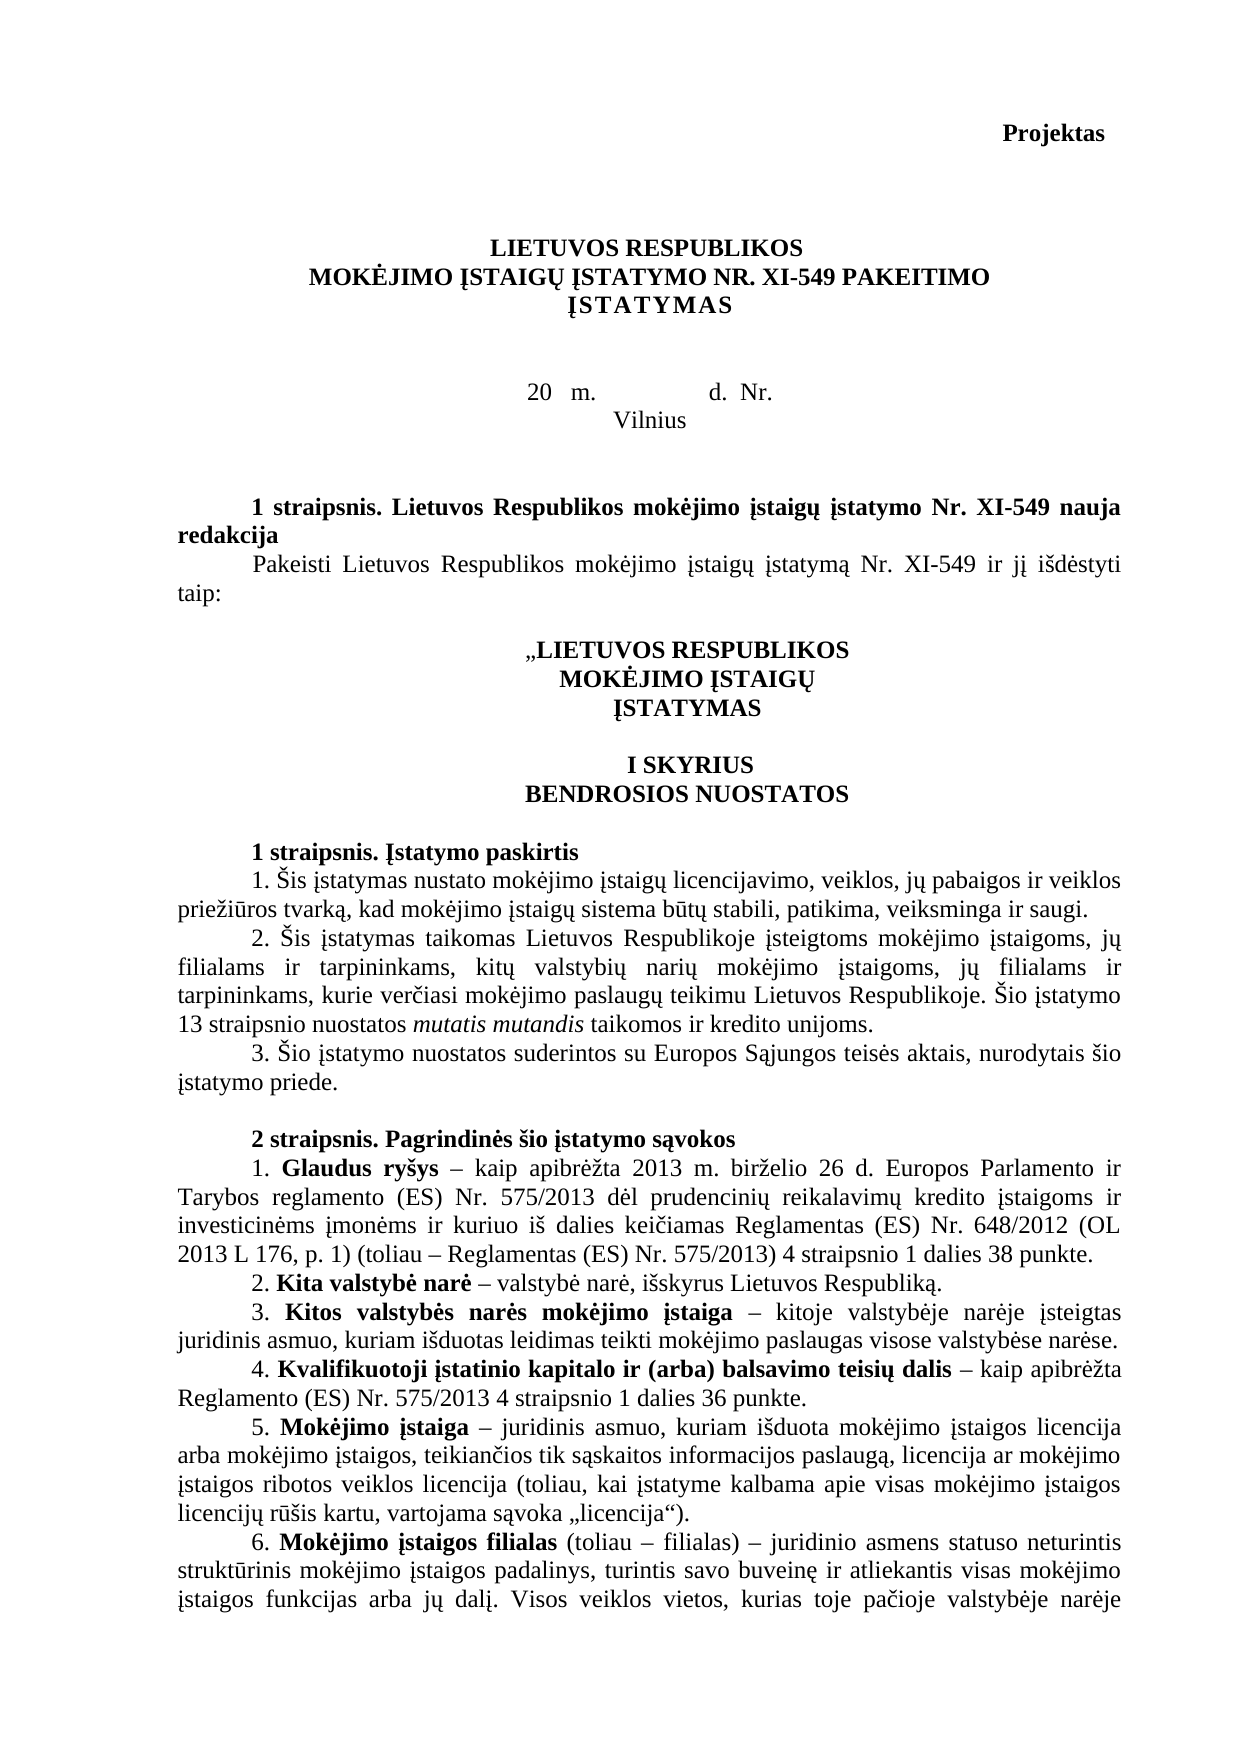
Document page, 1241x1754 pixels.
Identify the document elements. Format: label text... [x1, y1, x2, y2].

text MOKĖJIMO ĮSTAIGŲ [177, 664, 1122, 693]
text Projektas [927, 118, 1122, 147]
text 1 straipsnis. Lietuvos Respublikos mokėjimo įstaigų įstatymo Nr. XI-549 nauja redakcija [177, 492, 1122, 549]
text 1 straipsnis. Įstatymo paskirtis [177, 837, 1122, 866]
text ĮSTATYMAS [177, 693, 1122, 722]
text 5. Mokėjimo įstaiga – juridinis asmuo, kuriam išduota mokėjimo įstaigos licencija arba mokėjimo įstaigos, teikiančios tik sąskaitos informacijos paslaugą, licencija ar mokėjimo įstaigos ribotos veiklos licencija (toliau, kai įstatyme kalbama apie visas mokėjimo įstaigos licencijų rūšis kartu, vartojama sąvoka „licencija“). [177, 1412, 1122, 1527]
text 20 m. d. Nr. [177, 377, 1122, 406]
text I SKYRIUS [177, 751, 1122, 779]
text LIETUVOS RESPUBLIKOS [177, 233, 1122, 262]
text 1. Glaudus ryšys – kaip apibrėžta 2013 m. birželio 26 d. Europos Parlamento ir Tarybos reglamento (ES) Nr. 575/2013 dėl prudencinių reikalavimų kredito įstaigoms ir investicinėms įmonėms ir kuriuo iš dalies keičiamas Reglamentas (ES) Nr. 648/2012 (OL 2013 L 176, p. 1) (toliau – Reglamentas (ES) Nr. 575/2013) 4 straipsnio 1 dalies 38 punkte. [177, 1153, 1122, 1268]
text 3. Šio įstatymo nuostatos suderintos su Europos Sąjungos teisės aktais, nurodytais šio įstatymo priede. [177, 1038, 1122, 1096]
text 2 straipsnis. Pagrindinės šio įstatymo sąvokos [177, 1124, 1122, 1153]
text 3. Kitos valstybės narės mokėjimo įstaiga – kitoje valstybėje narėje įsteigtas juridinis asmuo, kuriam išduotas leidimas teikti mokėjimo paslaugas visose valstybėse narėse. [177, 1297, 1122, 1354]
text 6. Mokėjimo įstaigos filialas (toliau – filialas) – juridinio asmens statuso neturintis struktūrinis mokėjimo įstaigos padalinys, turintis savo buveinę ir atliekantis visas mokėjimo įstaigos funkcijas arba jų dalį. Visos veiklos vietos, kurias toje pačioje valstybėje narėje [177, 1527, 1122, 1613]
text MOKĖJIMO ĮSTAIGŲ ĮSTATYMO NR. XI-549 PAKEITIMO [177, 262, 1122, 291]
text Vilnius [177, 406, 1122, 434]
text „LIETUVOS RESPUBLIKOS [177, 636, 1122, 664]
text 4. Kvalifikuotoji įstatinio kapitalo ir (arba) balsavimo teisių dalis – kaip apibrėžta Reglamento (ES) Nr. 575/2013 4 straipsnio 1 dalies 36 punkte. [177, 1354, 1122, 1412]
text 2. Šis įstatymas taikomas Lietuvos Respublikoje įsteigtoms mokėjimo įstaigoms, jų filialams ir tarpininkams, kitų valstybių narių mokėjimo įstaigoms, jų filialams ir tarpininkams, kurie verčiasi mokėjimo paslaugų teikimu Lietuvos Respublikoje. Šio įstatymo 13 straipsnio nuostatos mutatis mutandis taikomos ir kredito unijoms. [177, 923, 1122, 1038]
text BENDROSIOS NUOSTATOS [177, 779, 1122, 808]
text ĮSTATYMAS [177, 291, 1122, 319]
text Pakeisti Lietuvos Respublikos mokėjimo įstaigų įstatymą Nr. XI-549 ir jį išdėstyti taip: [177, 549, 1122, 607]
text 1. Šis įstatymas nustato mokėjimo įstaigų licencijavimo, veiklos, jų pabaigos ir veiklos priežiūros tvarką, kad mokėjimo įstaigų sistema būtų stabili, patikima, veiksminga ir saugi. [177, 866, 1122, 923]
text 2. Kita valstybė narė – valstybė narė, išskyrus Lietuvos Respubliką. [177, 1268, 1122, 1297]
